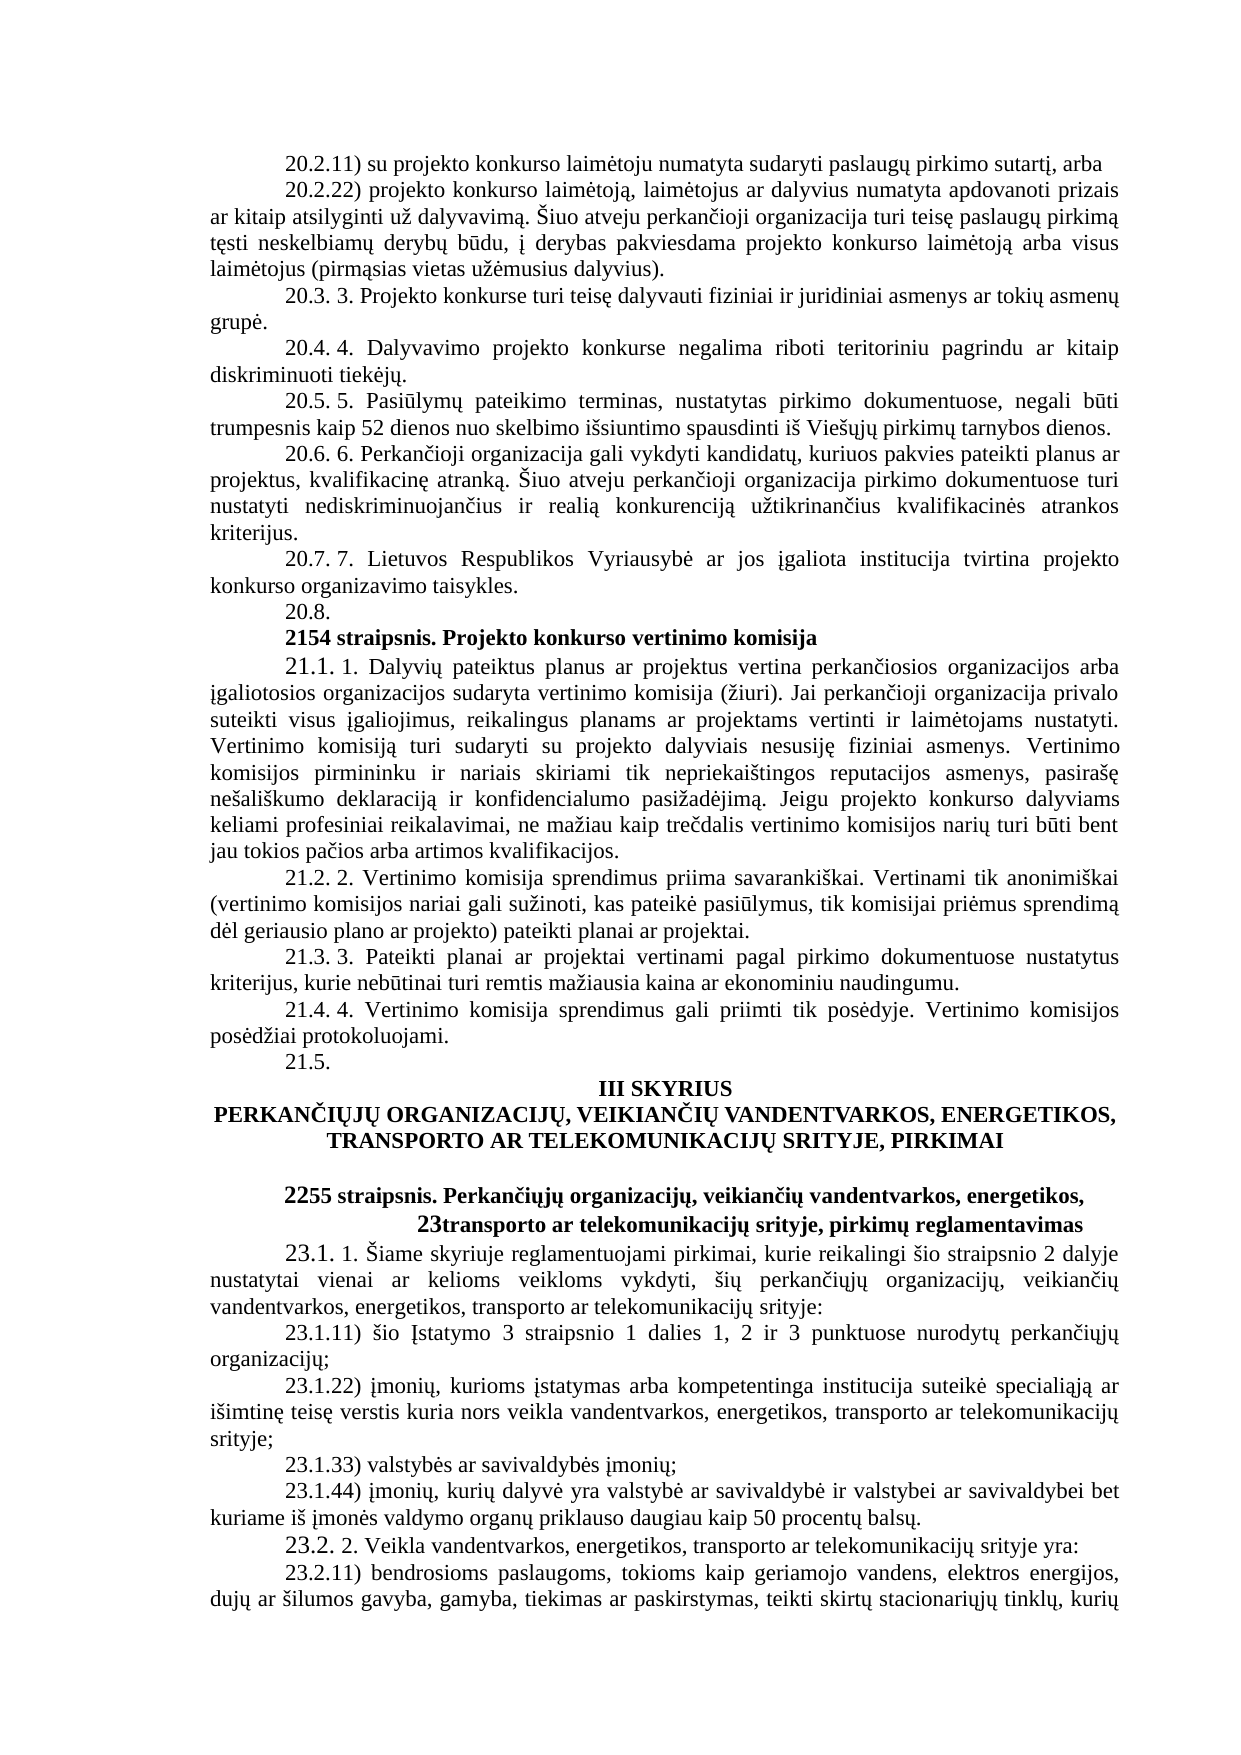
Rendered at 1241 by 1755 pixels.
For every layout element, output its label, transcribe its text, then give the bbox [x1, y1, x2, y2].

subtitle 5. Pasiūlymų pateikimo terminas, nustatytas pirkimo dokumentuose, negali būti trumpesnis kaip 52 dienos nuo skelbimo išsiuntimo spausdinti iš Viešųjų pirkimų tarnybos dienos. [210, 387, 1120, 440]
subtitle 1. Šiame skyriuje reglamentuojami pirkimai, kurie reikalingi šio straipsnio 2 dalyje nustatytai vienai ar kelioms veikloms vykdyti, šių perkančiųjų organizacijų, veikiančių vandentvarkos, energetikos, transporto ar telekomunikacijų srityje: [210, 1238, 1120, 1319]
subtitle III SKYRIUS Perkančiųjų organizacijų, veikiančių VANDENTVARKOS, ENERGETIKOS, TRANSPORTO Ar telekomunikacijų srityje, Pirkimai [210, 1075, 1120, 1154]
subtitle 4. Dalyvavimo projekto konkurse negalima riboti teritoriniu pagrindu ar kitaip diskriminuoti tiekėjų. [210, 334, 1120, 387]
subtitle 6. Perkančioji organizacija gali vykdyti kandidatų, kuriuos pakvies pateikti planus ar projektus, kvalifikacinę atranką. Šiuo atveju perkančioji organizacija pirkimo dokumentuose turi nustatyti nediskriminuojančius ir realią konkurenciją užtikrinančius kvalifikacinės atrankos kriterijus. [210, 440, 1120, 545]
subtitle 3) valstybės ar savivaldybės įmonių; [210, 1451, 1120, 1477]
subtitle 2) įmonių, kurioms įstatymas arba kompetentinga institucija suteikė specialiąją ar išimtinę teisę verstis kuria nors veikla vandentvarkos, energetikos, transporto ar telekomunikacijų srityje; [210, 1372, 1120, 1451]
subtitle 55 straipsnis. Perkančiųjų organizacijų, veikiančių vandentvarkos, energetikos, [210, 1180, 1120, 1209]
subtitle 1) bendrosioms paslaugoms, tokioms kaip geriamojo vandens, elektros energijos, dujų ar šilumos gavyba, gamyba, tiekimas ar paskirstymas, teikti skirtų stacionariųjų tinklų, kurių [210, 1559, 1120, 1611]
subtitle 4. Vertinimo komisija sprendimus gali priimti tik posėdyje. Vertinimo komisijos posėdžiai protokoluojami. [210, 996, 1120, 1048]
subtitle 3. Pateikti planai ar projektai vertinami pagal pirkimo dokumentuose nustatytus kriterijus, kurie nebūtinai turi remtis mažiausia kaina ar ekonominiu naudingumu. [210, 943, 1120, 996]
subtitle 1) su projekto konkurso laimėtoju numatyta sudaryti paslaugų pirkimo sutartį, arba [210, 150, 1120, 176]
subtitle 54 straipsnis. Projekto konkurso vertinimo komisija [210, 624, 1120, 651]
subtitle 3. Projekto konkurse turi teisę dalyvauti fiziniai ir juridiniai asmenys ar tokių asmenų grupė. [210, 282, 1120, 334]
subtitle 4) įmonių, kurių dalyvė yra valstybė ar savivaldybė ir valstybei ar savivaldybei bet kuriame iš įmonės valdymo organų priklauso daugiau kaip 50 procentų balsų. [210, 1477, 1120, 1530]
subtitle 2. Veikla vandentvarkos, energetikos, transporto ar telekomunikacijų srityje yra: [210, 1530, 1120, 1559]
subtitle 1) šio Įstatymo 3 straipsnio 1 dalies 1, 2 ir 3 punktuose nurodytų perkančiųjų organizacijų; [210, 1319, 1120, 1372]
subtitle 2) projekto konkurso laimėtoją, laimėtojus ar dalyvius numatyta apdovanoti prizais ar kitaip atsilyginti už dalyvavimą. Šiuo atveju perkančioji organizacija turi teisę paslaugų pirkimą tęsti neskelbiamų derybų būdu, į derybas pakviesdama projekto konkurso laimėtoją arba visus laimėtojus (pirmąsias vietas užėmusius dalyvius). [210, 176, 1120, 282]
subtitle 2. Vertinimo komisija sprendimus priima savarankiškai. Vertinami tik anonimiškai (vertinimo komisijos nariai gali sužinoti, kas pateikė pasiūlymus, tik komisijai priėmus sprendimą dėl geriausio plano ar projekto) pateikti planai ar projektai. [210, 864, 1120, 943]
subtitle 1. Dalyvių pateiktus planus ar projektus vertina perkančiosios organizacijos arba įgaliotosios organizacijos sudaryta vertinimo komisija (žiuri). Jai perkančioji organizacija privalo suteikti visus įgaliojimus, reikalingus planams ar projektams vertinti ir laimėtojams nustatyti. Vertinimo komisiją turi sudaryti su projekto dalyviais nesusiję fiziniai asmenys. Vertinimo komisijos pirmininku ir nariais skiriami tik nepriekaištingos reputacijos asmenys, pasirašę nešališkumo deklaraciją ir konfidencialumo pasižadėjimą. Jeigu projekto konkurso dalyviams keliami profesiniai reikalavimai, ne mažiau kaip trečdalis vertinimo komisijos narių turi būti bent jau tokios pačios arba artimos kvalifikacijos. [210, 651, 1120, 864]
subtitle transporto ar telekomunikacijų srityje, pirkimų reglamentavimas [210, 1209, 1120, 1238]
subtitle 7. Lietuvos Respublikos Vyriausybė ar jos įgaliota institucija tvirtina projekto konkurso organizavimo taisykles. [210, 545, 1120, 598]
